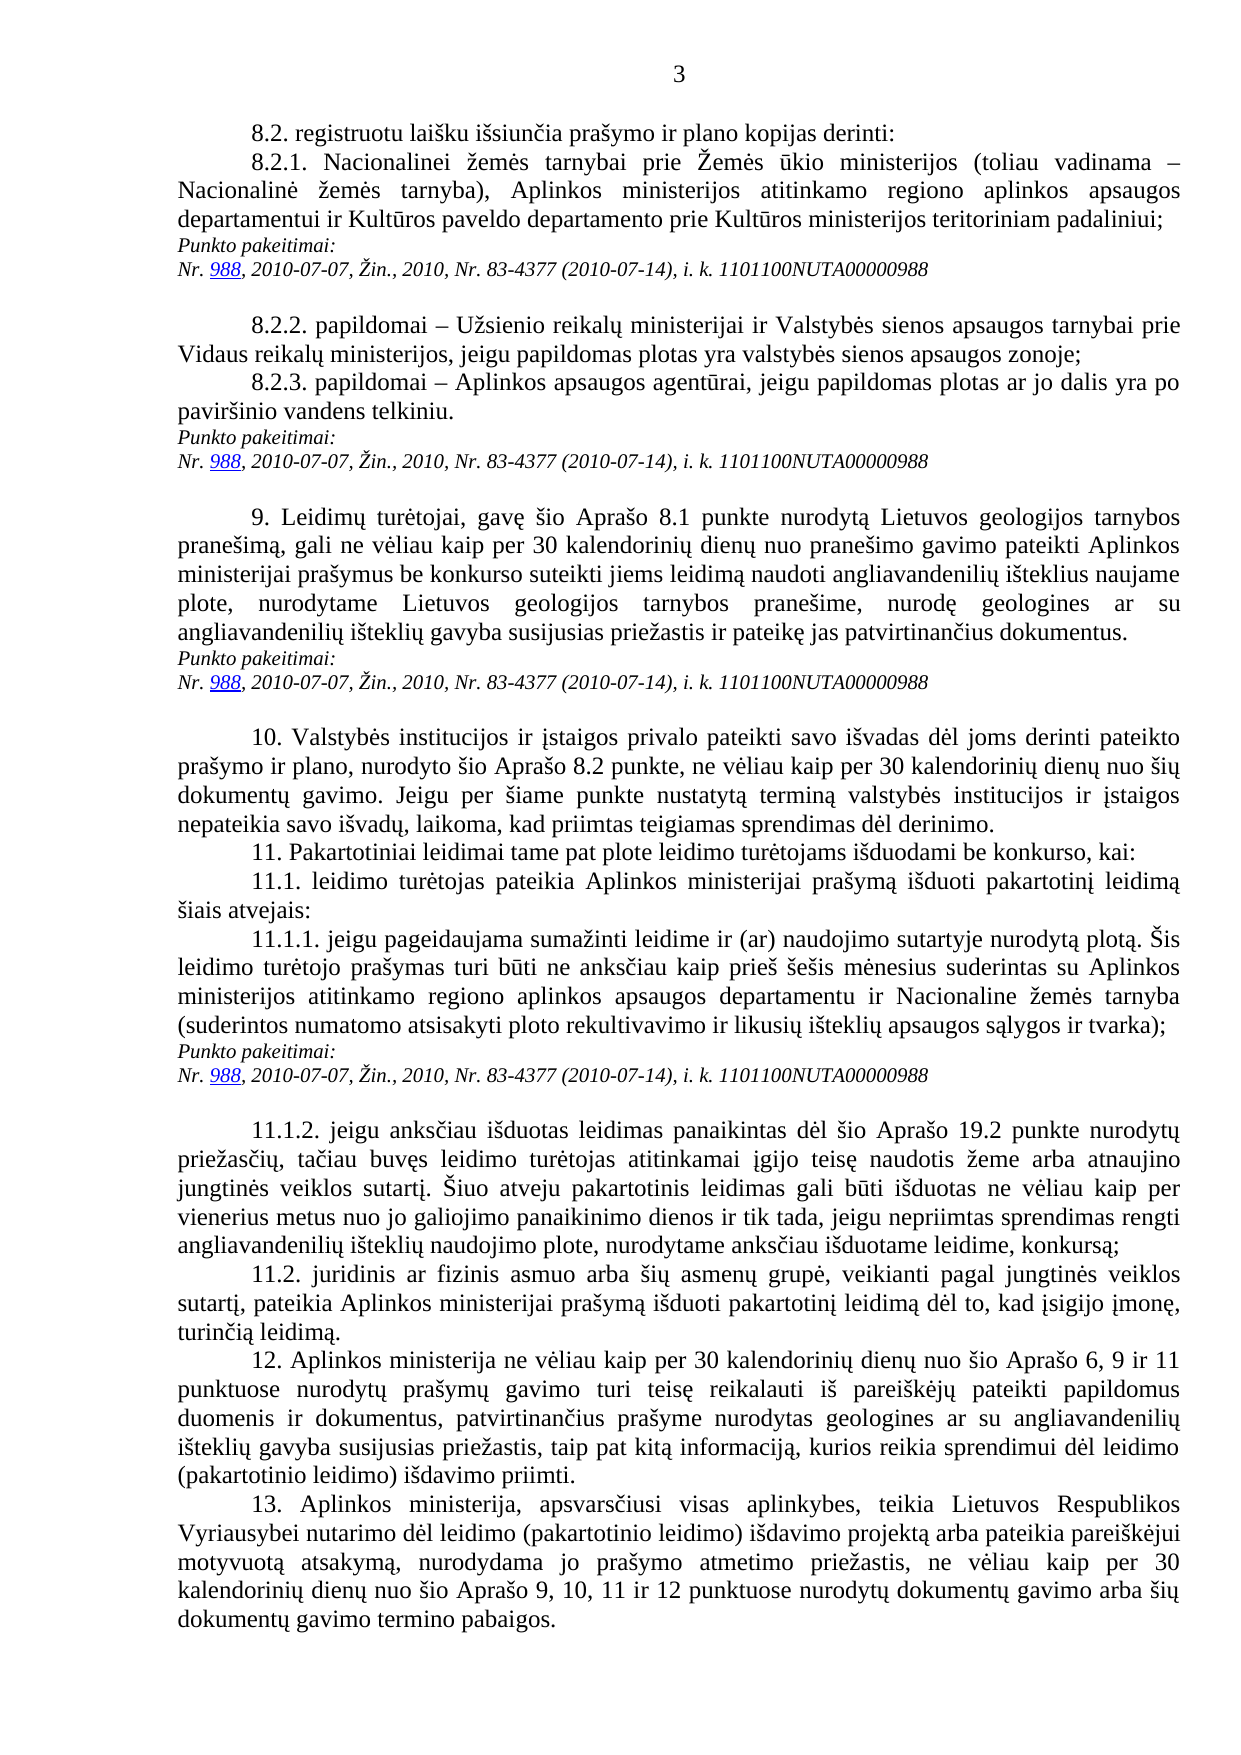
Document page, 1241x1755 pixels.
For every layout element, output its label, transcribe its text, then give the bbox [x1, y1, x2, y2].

text Punkto pakeitimai: [177, 233, 1181, 257]
text 11.1. leidimo turėtojas pateikia Aplinkos ministerijai prašymą išduoti pakartotinį leidimą šiais atvejais: [177, 866, 1181, 924]
text 13. Aplinkos ministerija, apsvarsčiusi visas aplinkybes, teikia Lietuvos Respublikos Vyriausybei nutarimo dėl leidimo (pakartotinio leidimo) išdavimo projektą arba pateikia pareiškėjui motyvuotą atsakymą, nurodydama jo prašymo atmetimo priežastis, ne vėliau kaip per 30 kalendorinių dienų nuo šio Aprašo 9, 10, 11 ir 12 punktuose nurodytų dokumentų gavimo arba šių dokumentų gavimo termino pabaigos. [177, 1489, 1181, 1633]
text 11. Pakartotiniai leidimai tame pat plote leidimo turėtojams išduodami be konkurso, kai: [177, 837, 1181, 866]
text 10. Valstybės institucijos ir įstaigos privalo pateikti savo išvadas dėl joms derinti pateikto prašymo ir plano, nurodyto šio Aprašo 8.2 punkte, ne vėliau kaip per 30 kalendorinių dienų nuo šių dokumentų gavimo. Jeigu per šiame punkte nustatytą terminą valstybės institucijos ir įstaigos nepateikia savo išvadų, laikoma, kad priimtas teigiamas sprendimas dėl derinimo. [177, 722, 1181, 837]
text Punkto pakeitimai: [177, 646, 1181, 670]
text 8.2.3. papildomai – Aplinkos apsaugos agentūrai, jeigu papildomas plotas ar jo dalis yra po paviršinio vandens telkiniu. [177, 367, 1181, 425]
text 9. Leidimų turėtojai, gavę šio Aprašo 8.1 punkte nurodytą Lietuvos geologijos tarnybos pranešimą, gali ne vėliau kaip per 30 kalendorinių dienų nuo pranešimo gavimo pateikti Aplinkos ministerijai prašymus be konkurso suteikti jiems leidimą naudoti angliavandenilių išteklius naujame plote, nurodytame Lietuvos geologijos tarnybos pranešime, nurodę geologines ar su angliavandenilių išteklių gavyba susijusias priežastis ir pateikę jas patvirtinančius dokumentus. [177, 502, 1181, 646]
text Nr. 988, 2010-07-07, Žin., 2010, Nr. 83-4377 (2010-07-14), i. k. 1101100NUTA00000988 [177, 257, 1181, 281]
text Punkto pakeitimai: [177, 1039, 1181, 1063]
text Nr. 988, 2010-07-07, Žin., 2010, Nr. 83-4377 (2010-07-14), i. k. 1101100NUTA00000988 [177, 449, 1181, 473]
text 8.2.1. Nacionalinei žemės tarnybai prie Žemės ūkio ministerijos (toliau vadinama – Nacionalinė žemės tarnyba), Aplinkos ministerijos atitinkamo regiono aplinkos apsaugos departamentui ir Kultūros paveldo departamento prie Kultūros ministerijos teritoriniam padaliniui; [177, 147, 1181, 233]
text 12. Aplinkos ministerija ne vėliau kaip per 30 kalendorinių dienų nuo šio Aprašo 6, 9 ir 11 punktuose nurodytų prašymų gavimo turi teisę reikalauti iš pareiškėjų pateikti papildomus duomenis ir dokumentus, patvirtinančius prašyme nurodytas geologines ar su angliavandenilių išteklių gavyba susijusias priežastis, taip pat kitą informaciją, kurios reikia sprendimui dėl leidimo (pakartotinio leidimo) išdavimo priimti. [177, 1346, 1181, 1489]
text Nr. 988, 2010-07-07, Žin., 2010, Nr. 83-4377 (2010-07-14), i. k. 1101100NUTA00000988 [177, 670, 1181, 694]
text 11.1.2. jeigu anksčiau išduotas leidimas panaikintas dėl šio Aprašo 19.2 punkte nurodytų priežasčių, tačiau buvęs leidimo turėtojas atitinkamai įgijo teisę naudotis žeme arba atnaujino jungtinės veiklos sutartį. Šiuo atveju pakartotinis leidimas gali būti išduotas ne vėliau kaip per vienerius metus nuo jo galiojimo panaikinimo dienos ir tik tada, jeigu nepriimtas sprendimas rengti angliavandenilių išteklių naudojimo plote, nurodytame anksčiau išduotame leidime, konkursą; [177, 1116, 1181, 1259]
text 8.2. registruotu laišku išsiunčia prašymo ir plano kopijas derinti: [177, 118, 1181, 147]
text 8.2.2. papildomai – Užsienio reikalų ministerijai ir Valstybės sienos apsaugos tarnybai prie Vidaus reikalų ministerijos, jeigu papildomas plotas yra valstybės sienos apsaugos zonoje; [177, 310, 1181, 367]
text Nr. 988, 2010-07-07, Žin., 2010, Nr. 83-4377 (2010-07-14), i. k. 1101100NUTA00000988 [177, 1063, 1181, 1087]
text 11.2. juridinis ar fizinis asmuo arba šių asmenų grupė, veikianti pagal jungtinės veiklos sutartį, pateikia Aplinkos ministerijai prašymą išduoti pakartotinį leidimą dėl to, kad įsigijo įmonę, turinčią leidimą. [177, 1259, 1181, 1346]
text 11.1.1. jeigu pageidaujama sumažinti leidime ir (ar) naudojimo sutartyje nurodytą plotą. Šis leidimo turėtojo prašymas turi būti ne anksčiau kaip prieš šešis mėnesius suderintas su Aplinkos ministerijos atitinkamo regiono aplinkos apsaugos departamentu ir Nacionaline žemės tarnyba (suderintos numatomo atsisakyti ploto rekultivavimo ir likusių išteklių apsaugos sąlygos ir tvarka); [177, 924, 1181, 1039]
text Punkto pakeitimai: [177, 425, 1181, 449]
